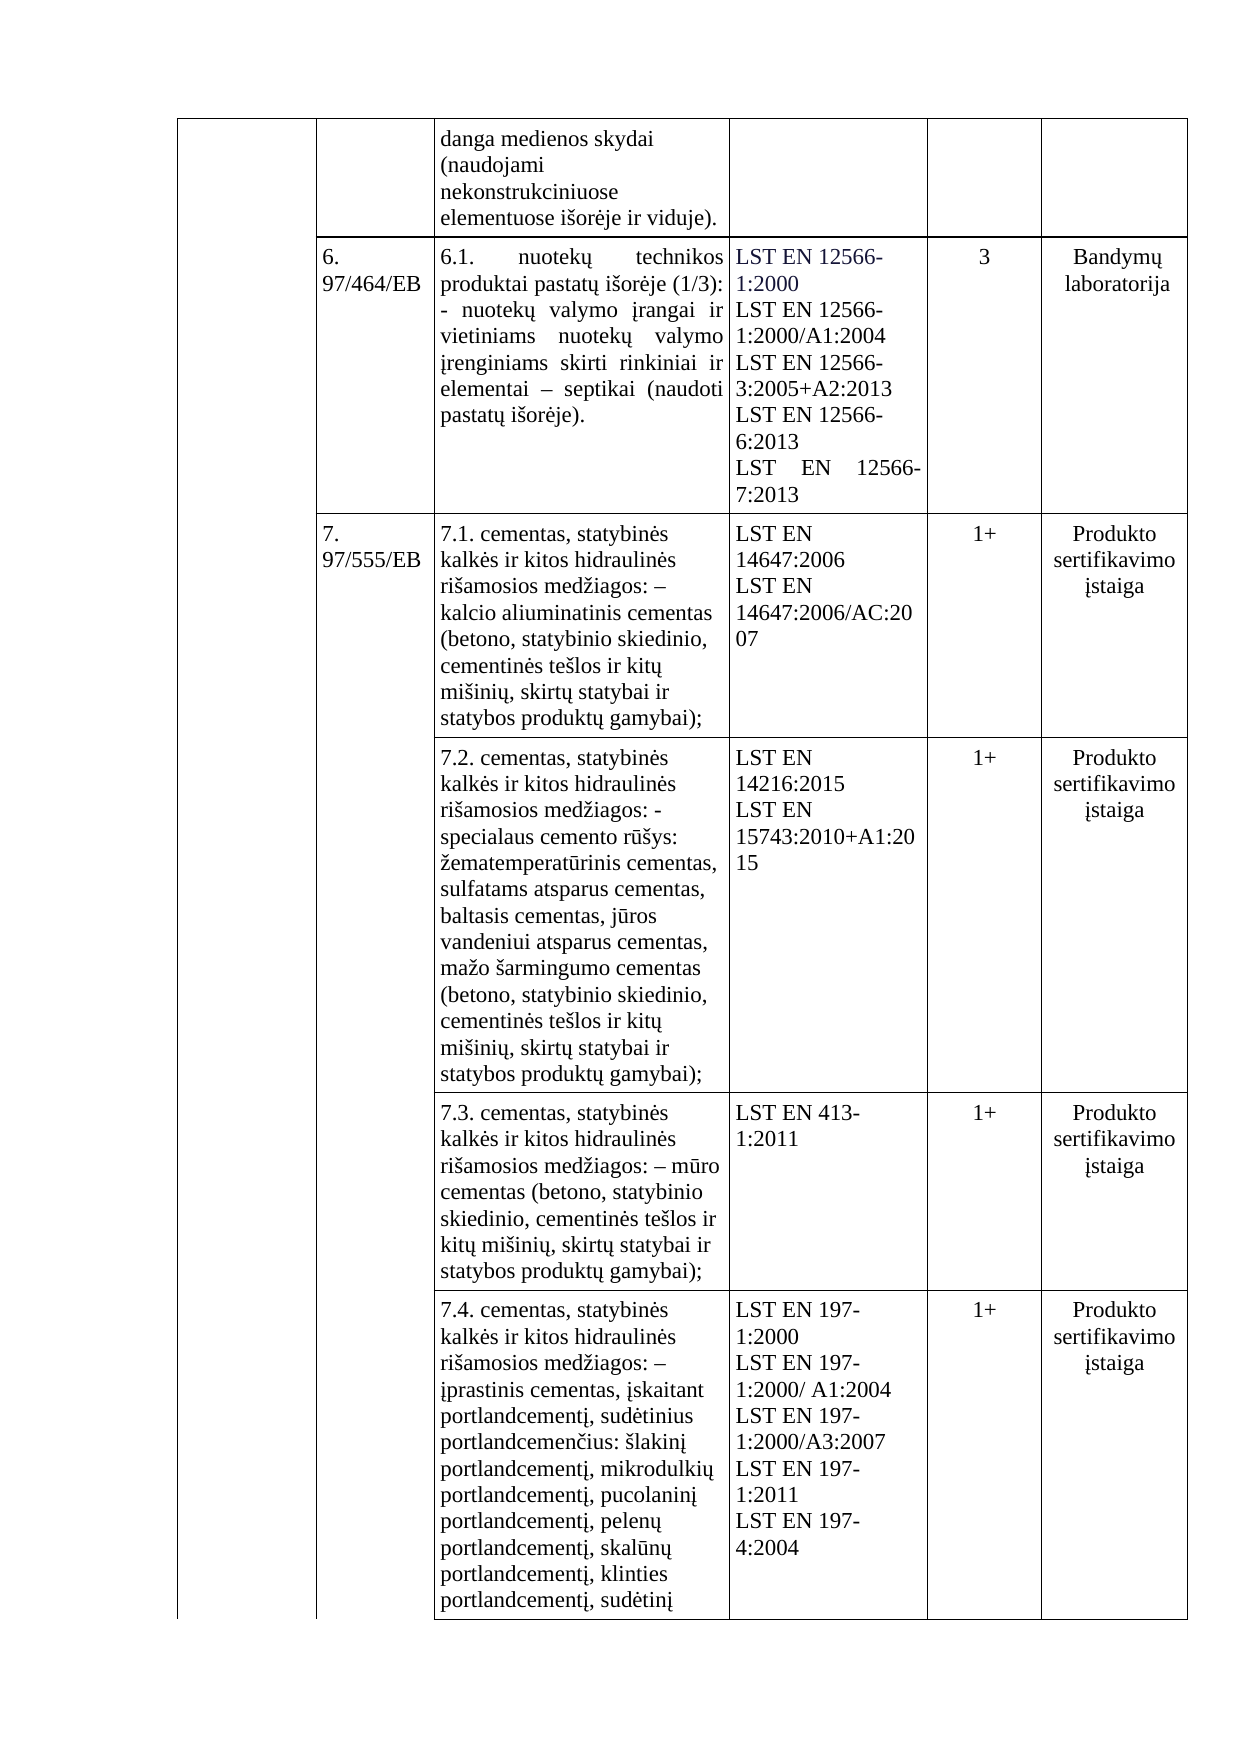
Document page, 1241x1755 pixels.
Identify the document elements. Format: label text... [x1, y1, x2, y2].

table_cell [730, 119, 927, 236]
table_cell 6.1. nuotekų technikos produktai pastatų išorėje (1/3): - nuotekų valymo įrangai ir vietiniams nuotekų valymo įrenginiams skirti rinkiniai ir elementai – septikai (naudoti pastatų išorėje). [435, 238, 729, 513]
table_cell Produkto sertifikavimo įstaiga [1042, 1093, 1187, 1289]
table_cell 1+ [928, 1093, 1041, 1289]
table_cell LST EN 197-1:2000 LST EN 197-1:2000/ A1:2004 LST EN 197-1:2000/A3:2007 LST EN 197-1:2011 LST EN 197-4:2004 [730, 1291, 927, 1619]
table_cell 7.4. cementas, statybinės kalkės ir kitos hidraulinės rišamosios medžiagos: – įprastinis cementas, įskaitant portlandcementį, sudėtinius portlandcemenčius: šlakinį portlandcementį, mikrodulkių portlandcementį, pucolaninį portlandcementį, pelenų portlandcementį, skalūnų portlandcementį, klinties portlandcementį, sudėtinį [435, 1291, 729, 1619]
table_cell 1+ [928, 1291, 1041, 1619]
table_cell Produkto sertifikavimo įstaiga [1042, 738, 1187, 1092]
table_cell 7. 97/555/EB [317, 514, 434, 1619]
table_cell 7.3. cementas, statybinės kalkės ir kitos hidraulinės rišamosios medžiagos: – mūro cementas (betono, statybinio skiedinio, cementinės tešlos ir kitų mišinių, skirtų statybai ir statybos produktų gamybai); [435, 1093, 729, 1289]
table_cell LST EN 14216:2015 LST EN 15743:2010+A1:2015 [730, 738, 927, 1092]
table_cell 1+ [928, 514, 1041, 737]
table_cell [178, 119, 316, 1619]
table_cell 7.2. cementas, statybinės kalkės ir kitos hidraulinės rišamosios medžiagos: -specialaus cemento rūšys: žematemperatūrinis cementas, sulfatams atsparus cementas, baltasis cementas, jūros vandeniui atsparus cementas, mažo šarmingumo cementas (betono, statybinio skiedinio, cementinės tešlos ir kitų mišinių, skirtų statybai ir statybos produktų gamybai); [435, 738, 729, 1092]
table_cell Bandymų laboratorija [1042, 238, 1187, 513]
table_cell [1042, 119, 1187, 236]
table_cell [928, 119, 1041, 236]
table_cell 3 [928, 238, 1041, 513]
table_cell Produkto sertifikavimo įstaiga [1042, 514, 1187, 737]
table_cell 6. 97/464/EB [317, 238, 434, 513]
table_cell 1+ [928, 738, 1041, 1092]
table_cell Produkto sertifikavimo įstaiga [1042, 1291, 1187, 1619]
table_cell LST EN 12566-1:2000 LST EN 12566-1:2000/A1:2004 LST EN 12566-3:2005+A2:2013 LST EN 12566-6:2013 LST EN 12566-7:2013 [730, 238, 927, 513]
table_cell LST EN 413-1:2011 [730, 1093, 927, 1289]
table_cell [317, 119, 434, 236]
table_cell danga medienos skydai (naudojami nekonstrukciniuose elementuose išorėje ir viduje). [435, 119, 729, 236]
table_cell LST EN 14647:2006 LST EN 14647:2006/AC:2007 [730, 514, 927, 737]
table_cell 7.1. cementas, statybinės kalkės ir kitos hidraulinės rišamosios medžiagos: – kalcio aliuminatinis cementas (betono, statybinio skiedinio, cementinės tešlos ir kitų mišinių, skirtų statybai ir statybos produktų gamybai); [435, 514, 729, 737]
